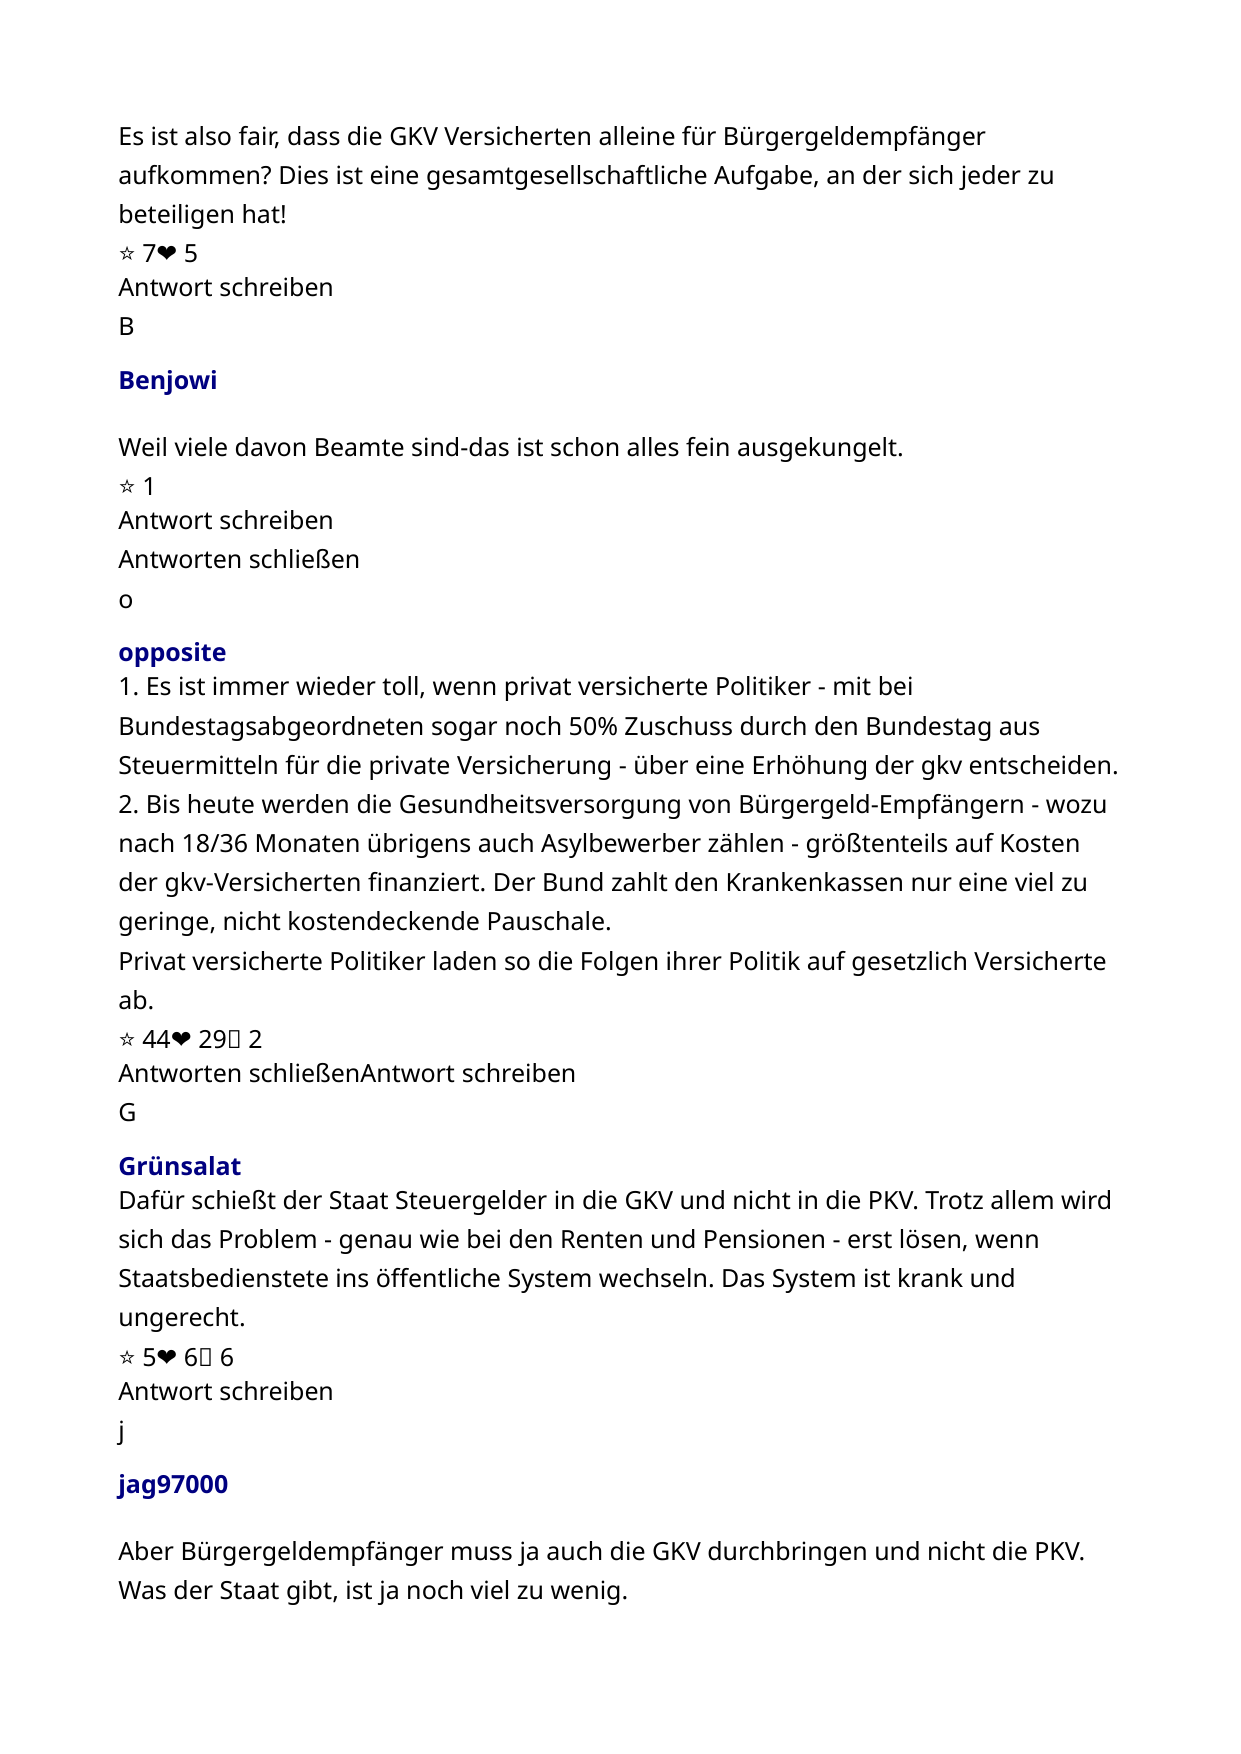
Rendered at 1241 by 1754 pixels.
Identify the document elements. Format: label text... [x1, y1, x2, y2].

text Weil viele davon Beamte sind-das ist schon alles fein ausgekungelt. [118, 430, 1122, 464]
text Antwort schreiben [118, 1373, 1122, 1407]
subtitle Grünsalat [118, 1148, 1122, 1183]
text Antwort schreiben [118, 503, 1122, 537]
text Antworten schließenAntwort schreiben [118, 1056, 1122, 1090]
text 2. Bis heute werden die Gesundheitsversorgung von Bürgergeld-Empfängern - wozu nach 18/36 Monaten übrigens auch Asylbewerber zählen - größtenteils auf Kosten der gkv-Versicherten finanziert. Der Bund zahlt den Krankenkassen nur eine viel zu geringe, nicht kostendeckende Pauschale. [118, 787, 1122, 938]
text o [118, 581, 1122, 615]
subtitle jag97000 [118, 1466, 1122, 1500]
text B [118, 309, 1122, 343]
text ⭐️ 1 [118, 469, 1122, 503]
text ⭐️ 44❤️ 29🤨 2 [118, 1022, 1122, 1056]
text Es ist also fair, dass die GKV Versicherten alleine für Bürgergeldempfänger aufkommen? Dies ist eine gesamtgesellschaftliche Aufgabe, an der sich jeder zu beteiligen hat! [118, 118, 1122, 231]
text j [118, 1412, 1122, 1447]
text Aber Bürgergeldempfänger muss ja auch die GKV durchbringen und nicht die PKV. Was der Staat gibt, ist ja noch viel zu wenig. [118, 1533, 1122, 1607]
text 1. Es ist immer wieder toll, wenn privat versicherte Politiker - mit bei Bundestagsabgeordneten sogar noch 50% Zuschuss durch den Bundestag aus Steuermitteln für die private Versicherung - über eine Erhöhung der gkv entscheiden. [118, 669, 1122, 781]
subtitle opposite [118, 635, 1122, 669]
text Antworten schließen [118, 542, 1122, 576]
text Antwort schreiben [118, 270, 1122, 304]
subtitle Benjowi [118, 363, 1122, 397]
text ⭐️ 5❤️ 6🤨 6 [118, 1339, 1122, 1373]
text Privat versicherte Politiker laden so die Folgen ihrer Politik auf gesetzlich Versicherte ab. [118, 943, 1122, 1016]
text Dafür schießt der Staat Steuergelder in die GKV und nicht in die PKV. Trotz allem wird sich das Problem - genau wie bei den Renten und Pensionen - erst lösen, wenn Staatsbedienstete ins öffentliche System wechseln. Das System ist krank und ungerecht. [118, 1183, 1122, 1334]
text G [118, 1095, 1122, 1129]
text ⭐️ 7❤️ 5 [118, 236, 1122, 270]
